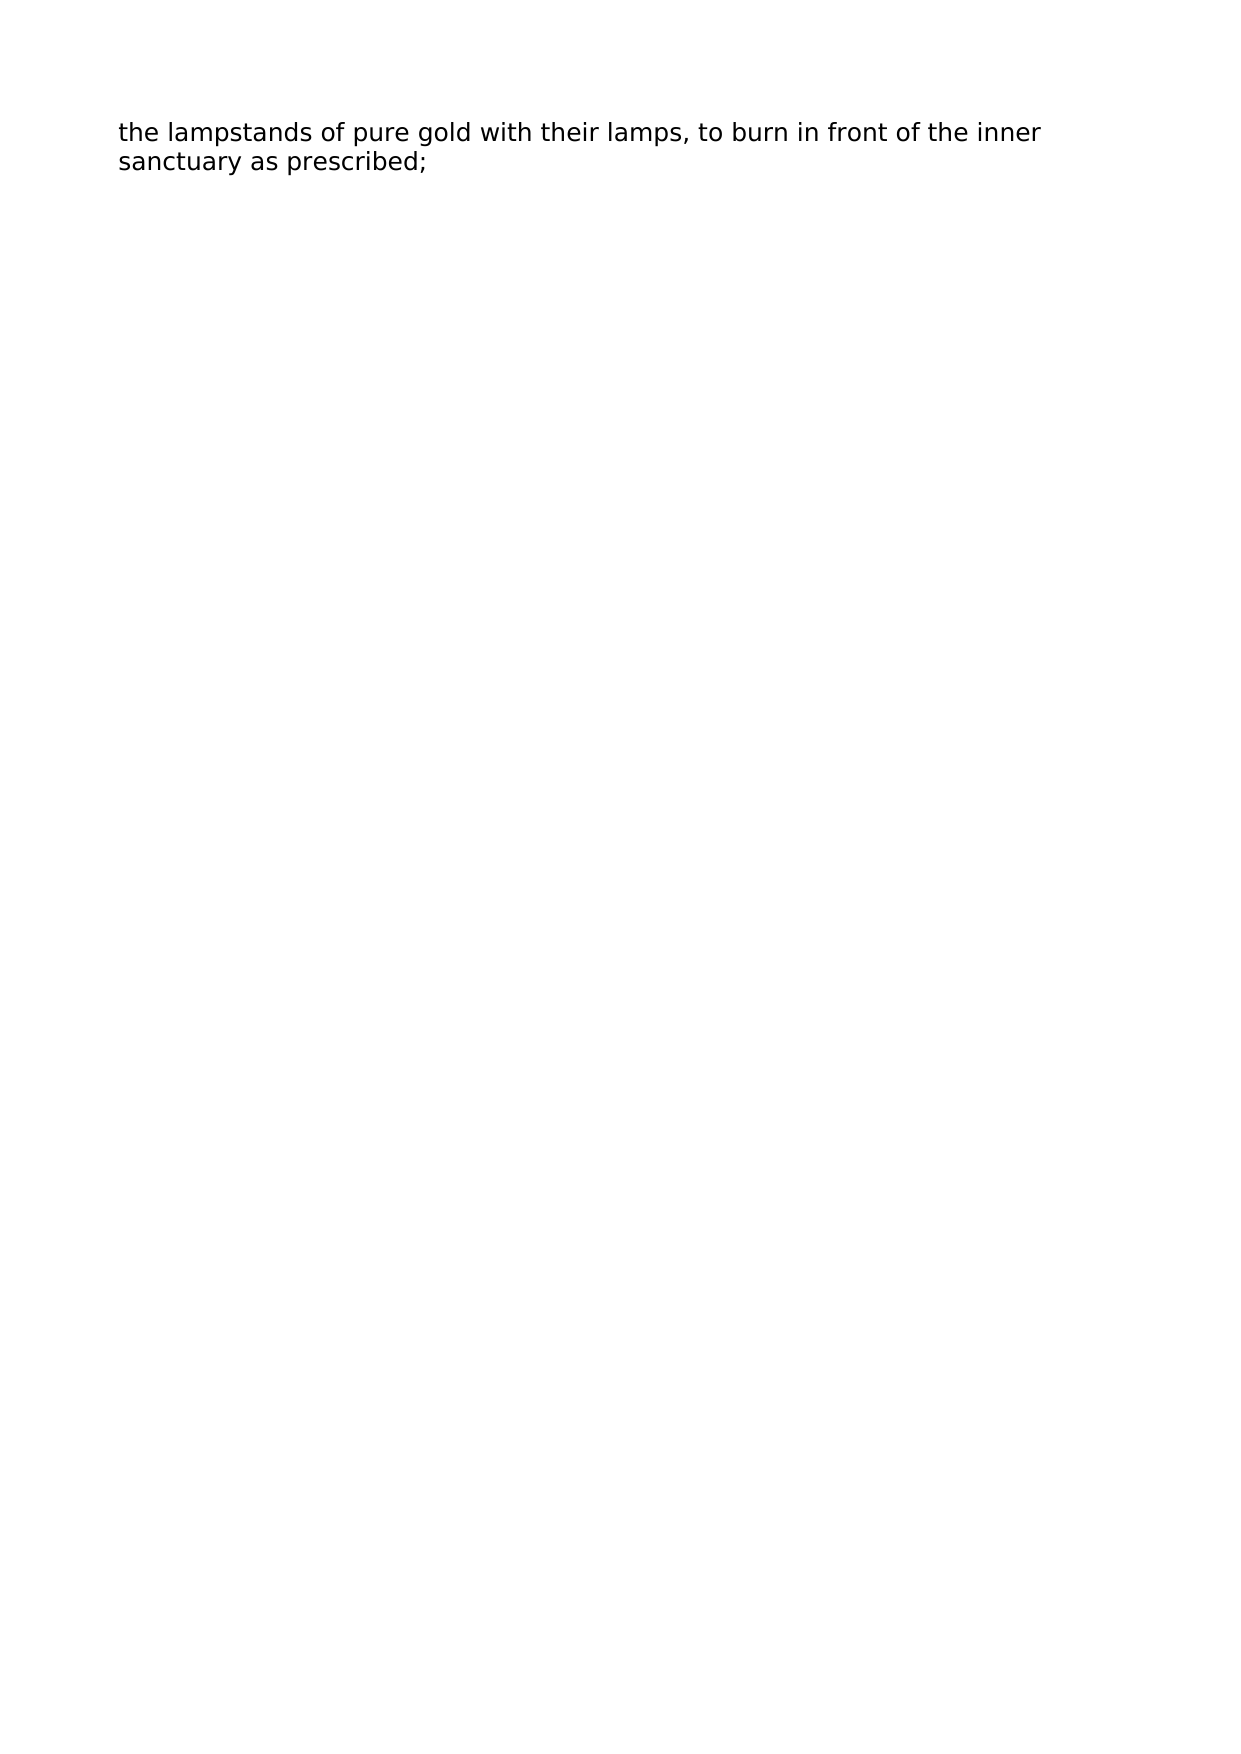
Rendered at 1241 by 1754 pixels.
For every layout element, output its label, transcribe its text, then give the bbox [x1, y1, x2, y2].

text the lampstands of pure gold with their lamps, to burn in front of the inner sanctuary as prescribed; [118, 118, 1122, 176]
